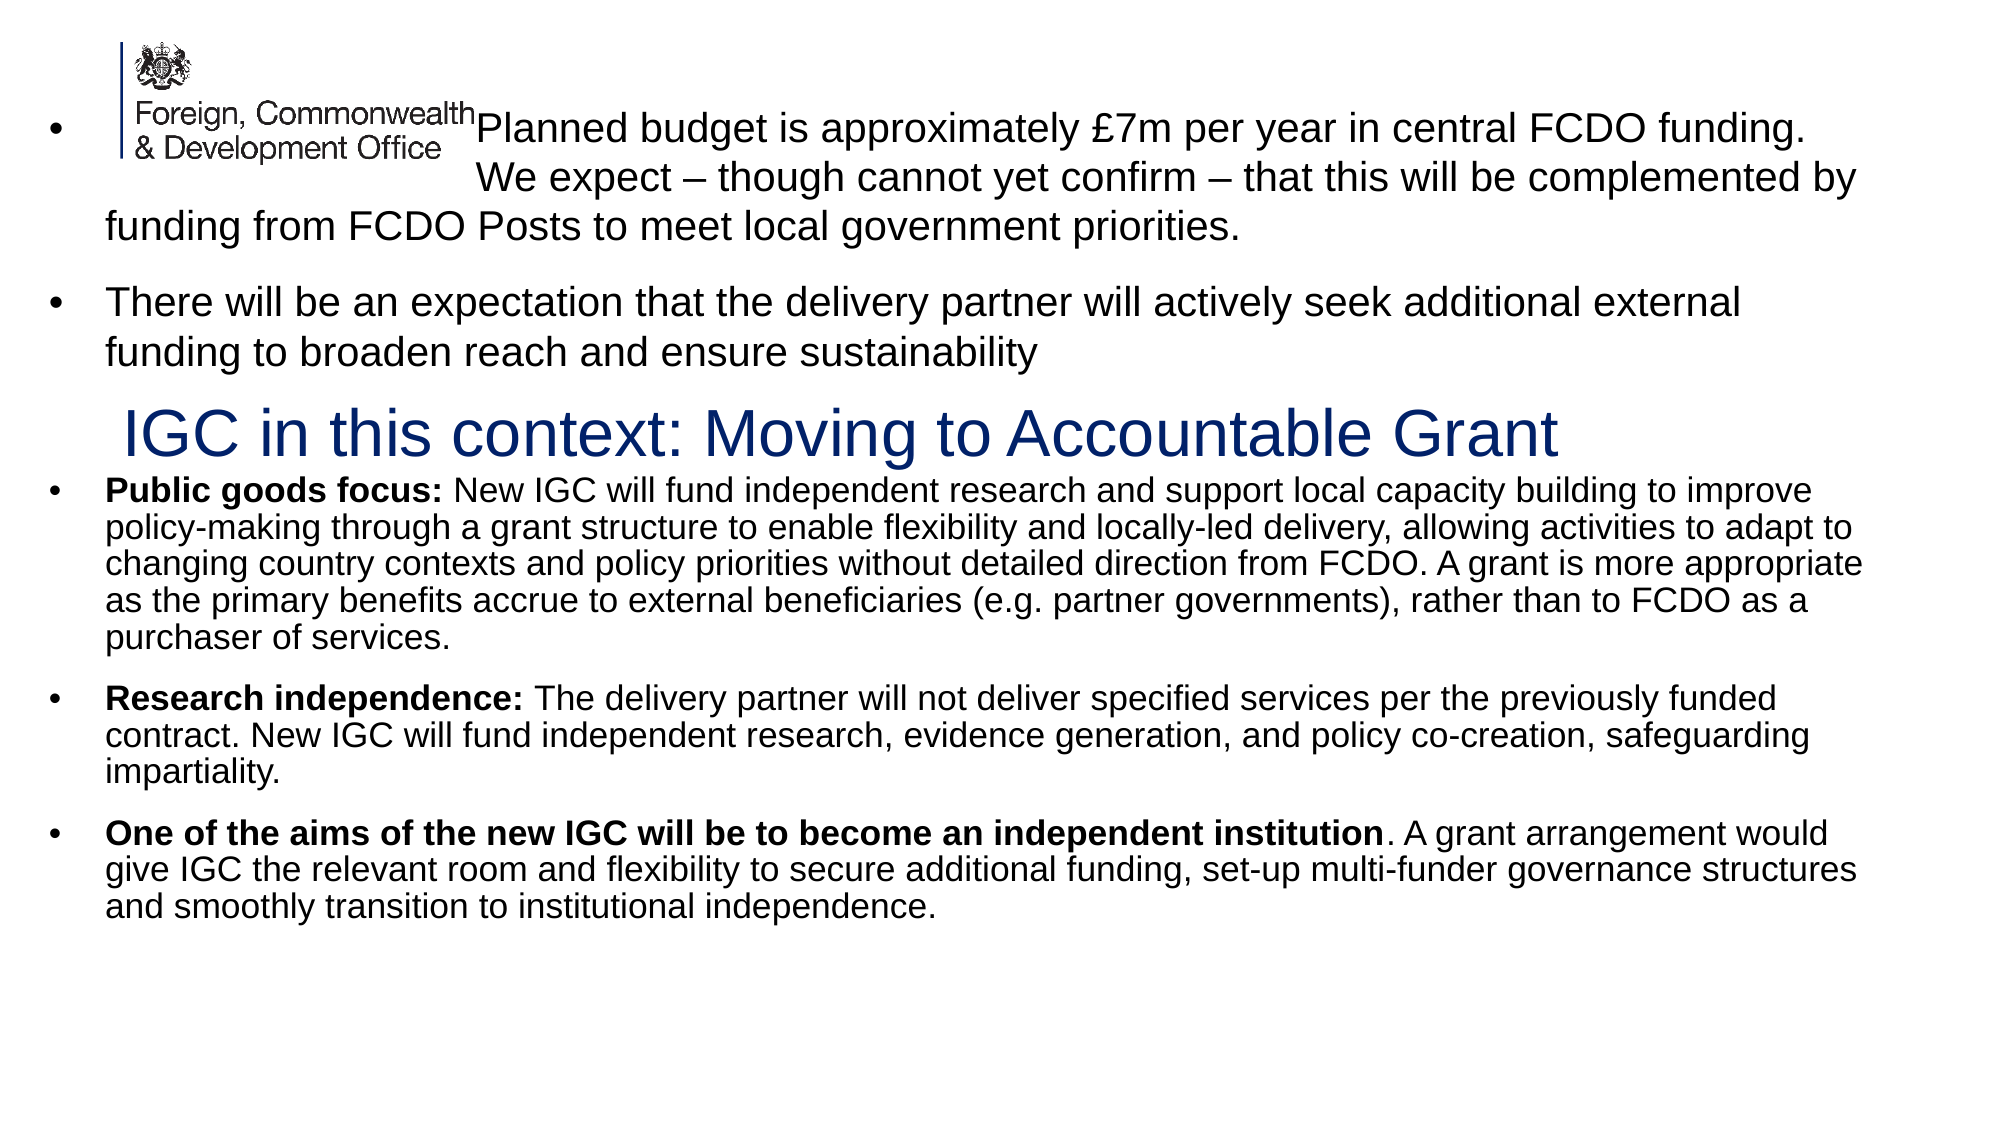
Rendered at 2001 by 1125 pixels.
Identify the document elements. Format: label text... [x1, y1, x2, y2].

list Public goods focus: New IGC will fund independent research and support local capacity building to improve policy-making through a grant structure to enable flexibility and locally-led delivery, allowing activities to adapt to changing country contexts and policy priorities without detailed direction from FCDO. A grant is more appropriate as the primary benefits accrue to external beneficiaries (e.g. partner governments), rather than to FCDO as a purchaser of services. [48, 473, 1876, 657]
list There will be an expectation that the delivery partner will actively seek additional external funding to broaden reach and ensure sustainability [48, 278, 1876, 375]
list One of the aims of the new IGC will be to become an independent institution. A grant arrangement would give IGC the relevant room and flexibility to secure additional funding, set-up multi-funder governance structures and smoothly transition to institutional independence. [48, 816, 1876, 926]
subtitle IGC in this context: Moving to Accountable Grant [122, 394, 1876, 471]
list Research independence: The delivery partner will not deliver specified services per the previously funded contract. New IGC will fund independent research, evidence generation, and policy co-creation, safeguarding impartiality. [48, 681, 1876, 791]
list Planned budget is approximately £7m per year in central FCDO funding. We expect – though cannot yet confirm – that this will be complemented by funding from FCDO Posts to meet local government priorities. [48, 103, 1876, 249]
